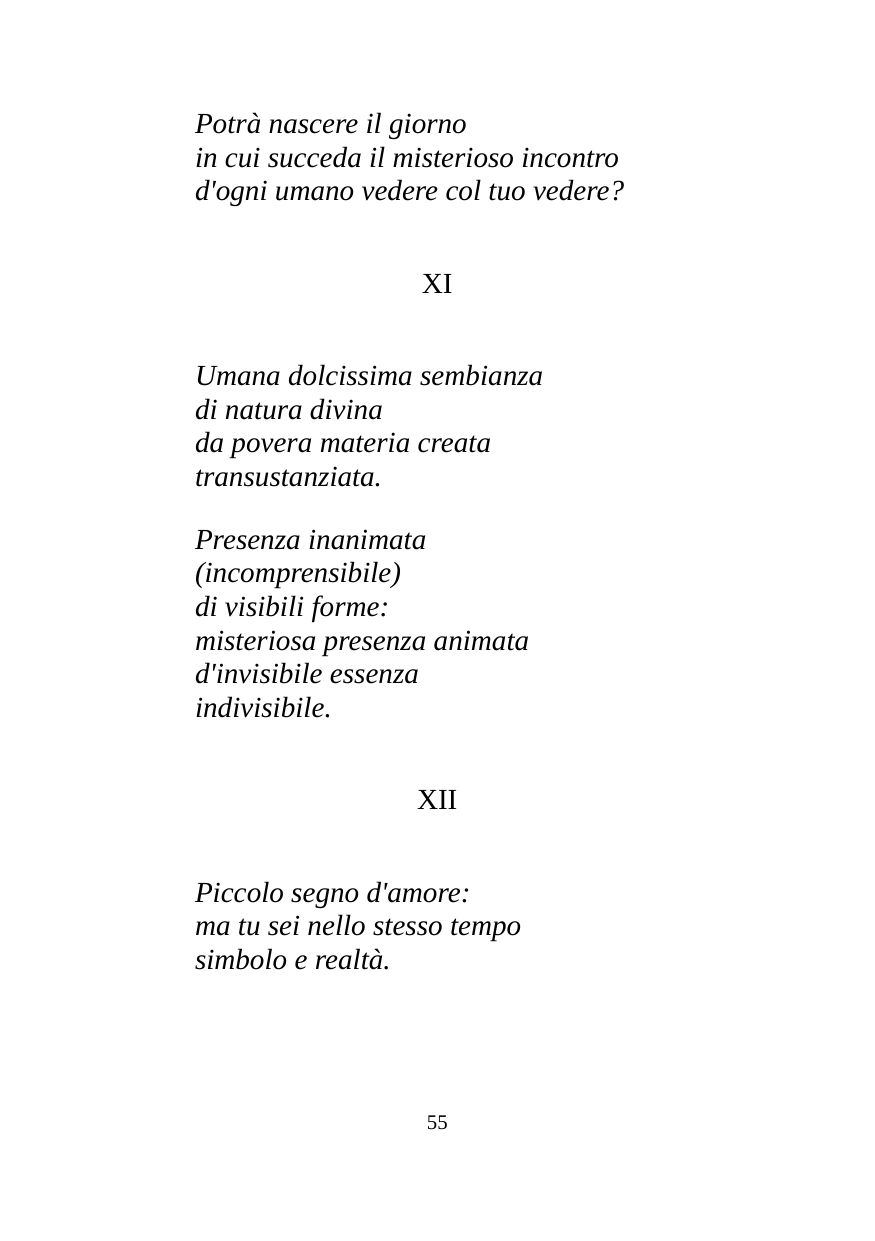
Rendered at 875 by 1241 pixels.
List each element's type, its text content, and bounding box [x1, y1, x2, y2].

text Potrà nascere il giorno in cui succeda il misterioso incontro d'ogni umano vedere col tuo vedere? [195, 106, 768, 207]
text Piccolo segno d'amore: ma tu sei nello stesso tempo simbolo e realtà. [195, 875, 768, 976]
text Presenza inanimata (incomprensibile) di visibili forme: misteriosa presenza animata d'invisibile essenza indivisibile. [195, 522, 768, 723]
text Umana dolcissima sembianza di natura divina da povera materia creata transustanziata. [195, 358, 768, 493]
text XI [106, 266, 768, 299]
text XII [106, 782, 768, 816]
